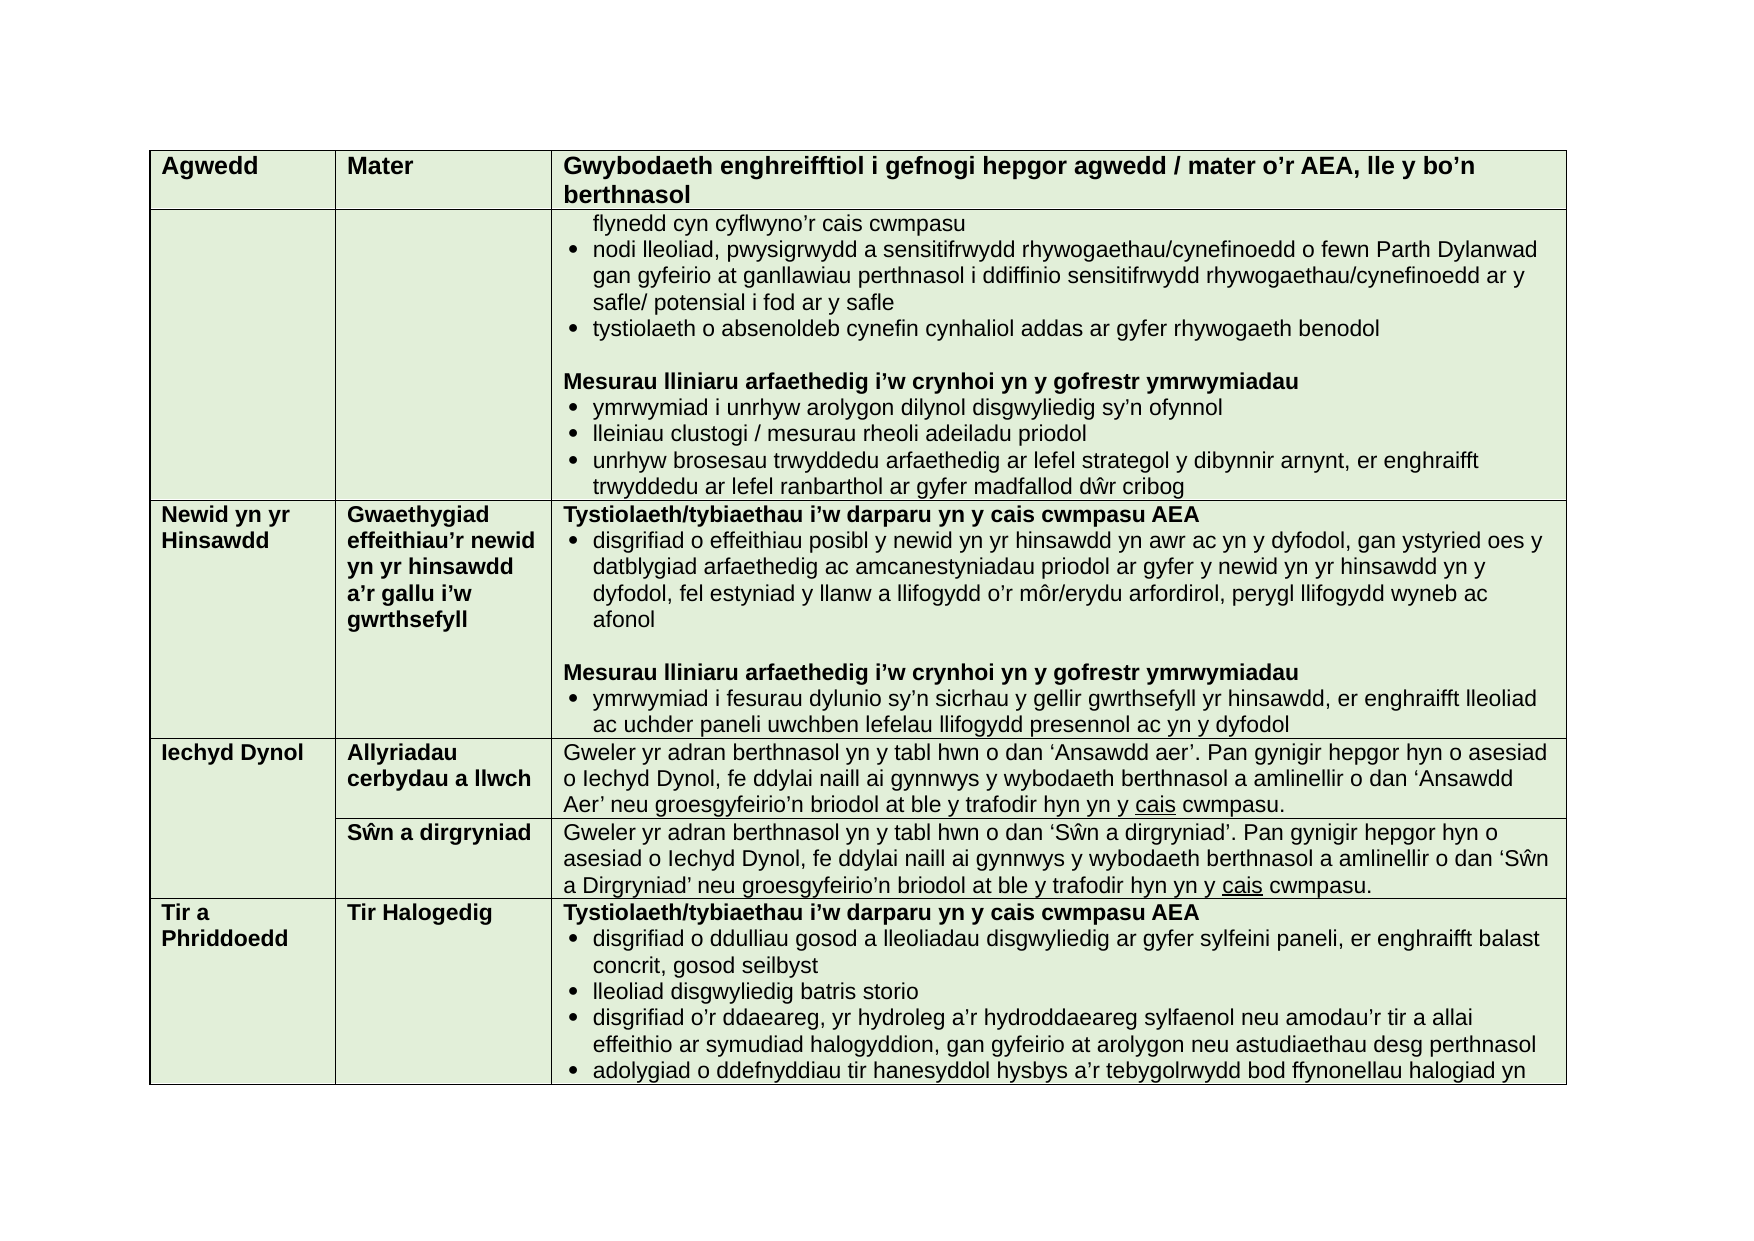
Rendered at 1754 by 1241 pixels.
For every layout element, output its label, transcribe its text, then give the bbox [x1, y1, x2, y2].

table_header Mater [336, 151, 551, 208]
table_cell Allyriadau cerbydau a llwch [336, 739, 551, 818]
table_header Gwybodaeth enghreifftiol i gefnogi hepgor agwedd / mater o’r AEA, lle y bo’n berthnasol [552, 151, 1566, 208]
table_cell Tystiolaeth/tybiaethau i’w darparu yn y cais cwmpasu AEA disgrifiad o ddulliau gosod a lleoliadau disgwyliedig ar gyfer sylfeini paneli, er enghraifft balast concrit, gosod seilbyst lleoliad disgwyliedig batris storio disgrifiad o’r ddaeareg, yr hydroleg a’r hydroddaeareg sylfaenol neu amodau’r tir a allai effeithio ar symudiad halogyddion, gan gyfeirio at arolygon neu astudiaethau desg perthnasol adolygiad o ddefnyddiau tir hanesyddol hysbys a’r tebygolrwydd bod ffynonellau halogiad yn [552, 899, 1566, 1083]
table_cell Newid yn yr Hinsawdd [151, 501, 335, 738]
table_cell [336, 210, 551, 499]
table_cell Sŵn a dirgryniad [336, 819, 551, 898]
table_cell Tystiolaeth/tybiaethau i’w darparu yn y cais cwmpasu AEA disgrifiad o effeithiau posibl y newid yn yr hinsawdd yn awr ac yn y dyfodol, gan ystyried oes y datblygiad arfaethedig ac amcanestyniadau priodol ar gyfer y newid yn yr hinsawdd yn y dyfodol, fel estyniad y llanw a llifogydd o’r môr/erydu arfordirol, perygl llifogydd wyneb ac afonol Mesurau lliniaru arfaethedig i’w crynhoi yn y gofrestr ymrwymiadau ymrwymiad i fesurau dylunio sy’n sicrhau y gellir gwrthsefyll yr hinsawdd, er enghraifft lleoliad ac uchder paneli uwchben lefelau llifogydd presennol ac yn y dyfodol [552, 501, 1566, 738]
table_cell Gweler yr adran berthnasol yn y tabl hwn o dan ‘Ansawdd aer’. Pan gynigir hepgor hyn o asesiad o Iechyd Dynol, fe ddylai naill ai gynnwys y wybodaeth berthnasol a amlinellir o dan ‘Ansawdd Aer’ neu groesgyfeirio’n briodol at ble y trafodir hyn yn y cais cwmpasu. [552, 739, 1566, 818]
table_cell [151, 210, 335, 499]
table_cell Tir a Phriddoedd [151, 899, 335, 1083]
table_cell flynedd cyn cyflwyno’r cais cwmpasu nodi lleoliad, pwysigrwydd a sensitifrwydd rhywogaethau/cynefinoedd o fewn Parth Dylanwad gan gyfeirio at ganllawiau perthnasol i ddiffinio sensitifrwydd rhywogaethau/cynefinoedd ar y safle/ potensial i fod ar y safle tystiolaeth o absenoldeb cynefin cynhaliol addas ar gyfer rhywogaeth benodol Mesurau lliniaru arfaethedig i’w crynhoi yn y gofrestr ymrwymiadau ymrwymiad i unrhyw arolygon dilynol disgwyliedig sy’n ofynnol lleiniau clustogi / mesurau rheoli adeiladu priodol unrhyw brosesau trwyddedu arfaethedig ar lefel strategol y dibynnir arnynt, er enghraifft trwyddedu ar lefel ranbarthol ar gyfer madfallod dŵr cribog [552, 210, 1566, 499]
table_header Agwedd [151, 151, 335, 208]
table_cell Tir Halogedig [336, 899, 551, 1083]
table_cell Iechyd Dynol [151, 739, 335, 898]
table_cell Gwaethygiad effeithiau’r newid yn yr hinsawdd a’r gallu i’w gwrthsefyll [336, 501, 551, 738]
table_cell Gweler yr adran berthnasol yn y tabl hwn o dan ‘Sŵn a dirgryniad’. Pan gynigir hepgor hyn o asesiad o Iechyd Dynol, fe ddylai naill ai gynnwys y wybodaeth berthnasol a amlinellir o dan ‘Sŵn a Dirgryniad’ neu groesgyfeirio’n briodol at ble y trafodir hyn yn y cais cwmpasu. [552, 819, 1566, 898]
